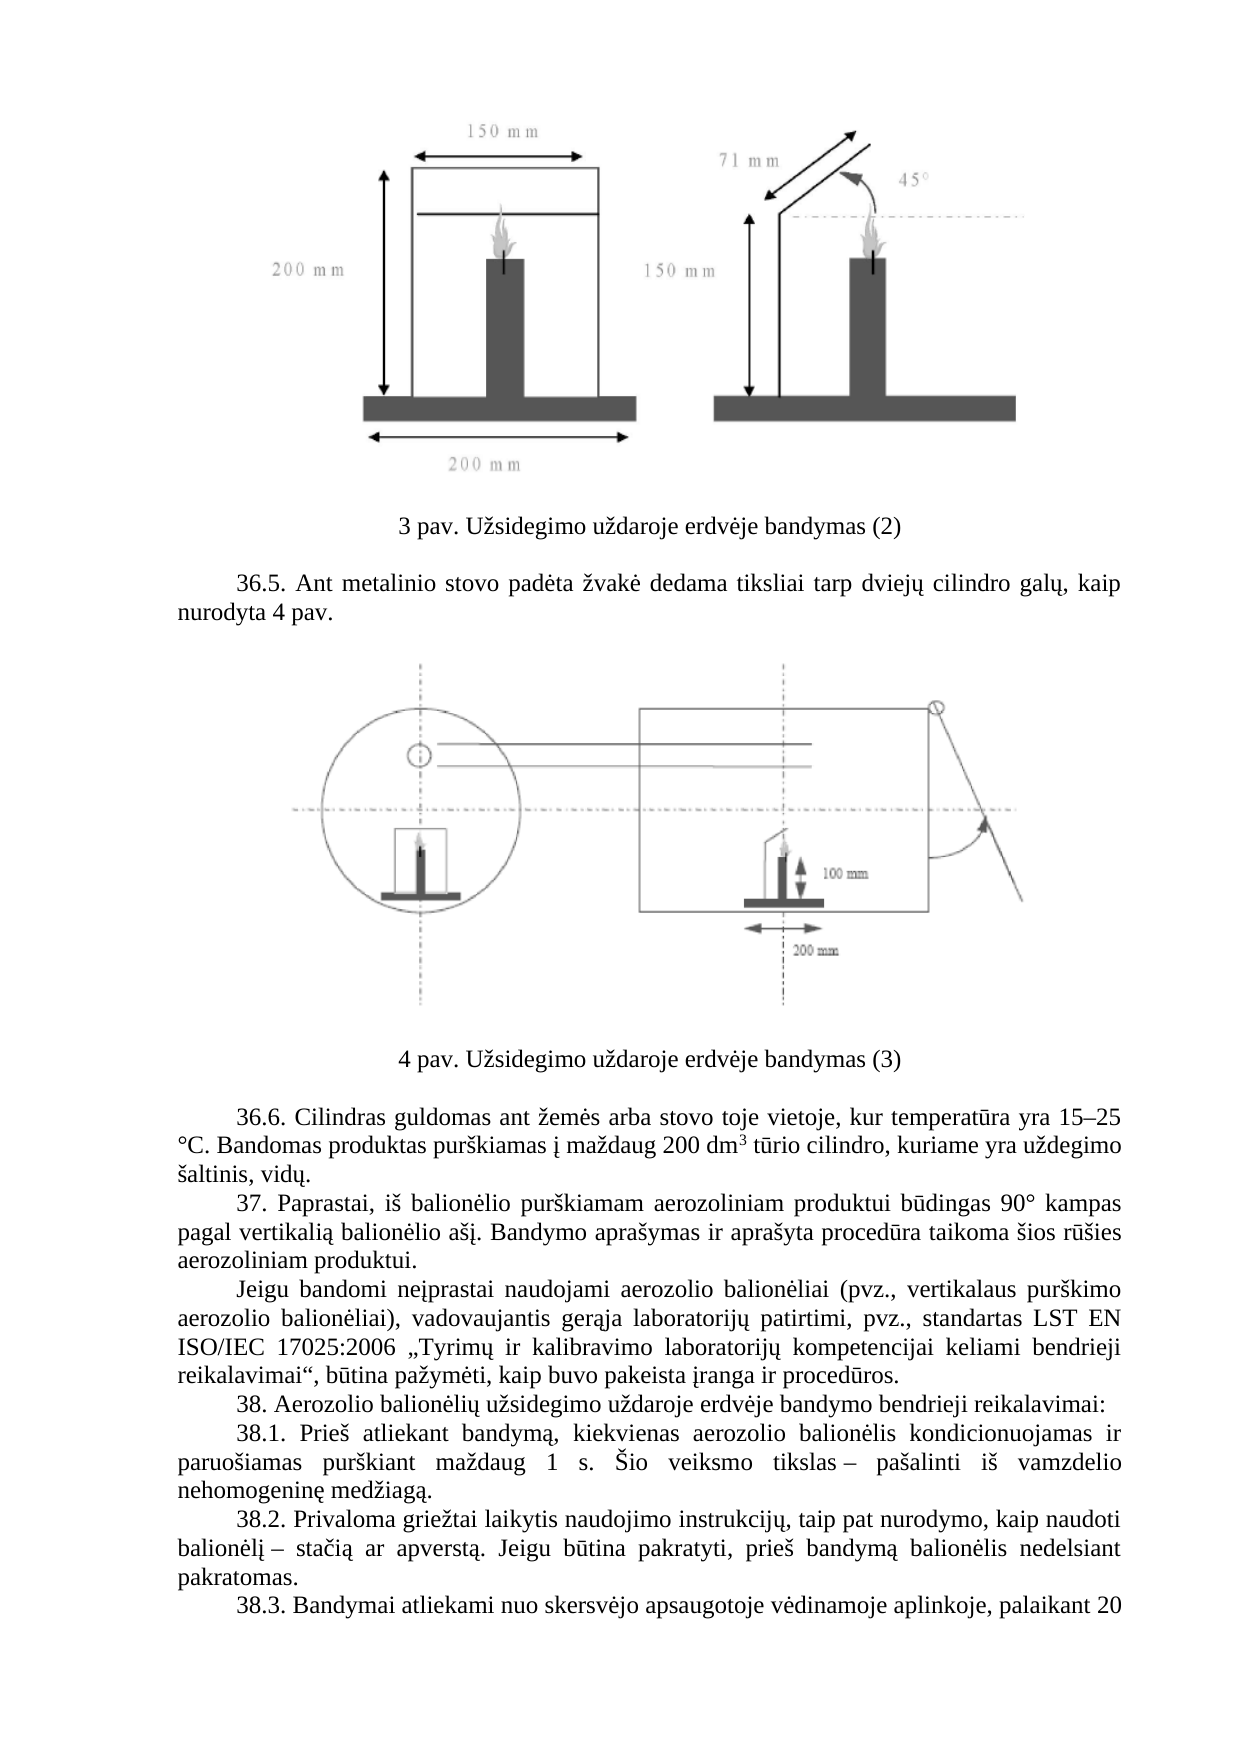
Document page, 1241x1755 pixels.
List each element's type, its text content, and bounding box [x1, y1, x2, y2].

text 36.6. Cilindras guldomas ant žemės arba stovo toje vietoje, kur temperatūra yra 15–25 °C. Bandomas produktas purškiamas į maždaug 200 dm3 tūrio cilindro, kuriame yra uždegimo šaltinis, vidų. [177, 1102, 1122, 1188]
text 36.5. Ant metalinio stovo padėta žvakė dedama tiksliai tarp dviejų cilindro galų, kaip nurodyta 4 pav. [177, 568, 1122, 626]
text 3 pav. Užsidegimo uždaroje erdvėje bandymas (2) [177, 511, 1122, 540]
text 4 pav. Užsidegimo uždaroje erdvėje bandymas (3) [177, 1044, 1122, 1073]
text Jeigu bandomi neįprastai naudojami aerozolio balionėliai (pvz., vertikalaus purškimo aerozolio balionėliai), vadovaujantis gerąja laboratorijų patirtimi, pvz., standartas LST EN ISO/IEC 17025:2006 „Tyrimų ir kalibravimo laboratorijų kompetencijai keliami bendrieji reikalavimai“, būtina pažymėti, kaip buvo pakeista įranga ir procedūros. [177, 1274, 1122, 1389]
text 38.2. Privaloma griežtai laikytis naudojimo instrukcijų, taip pat nurodymo, kaip naudoti balionėlį – stačią ar apverstą. Jeigu būtina pakratyti, prieš bandymą balionėlis nedelsiant pakratomas. [177, 1504, 1122, 1591]
text 37. Paprastai, iš balionėlio purškiamam aerozoliniam produktui būdingas 90° kampas pagal vertikalią balionėlio ašį. Bandymo aprašymas ir aprašyta procedūra taikoma šios rūšies aerozoliniam produktui. [177, 1188, 1122, 1274]
text 38. Aerozolio balionėlių užsidegimo uždaroje erdvėje bandymo bendrieji reikalavimai: [177, 1389, 1122, 1418]
text 38.1. Prieš atliekant bandymą, kiekvienas aerozolio balionėlis kondicionuojamas ir paruošiamas purškiant maždaug 1 s. Šio veiksmo tikslas – pašalinti iš vamzdelio nehomogeninę medžiagą. [177, 1418, 1122, 1504]
text 38.3. Bandymai atliekami nuo skersvėjo apsaugotoje vėdinamoje aplinkoje, palaikant 20 [177, 1591, 1122, 1619]
